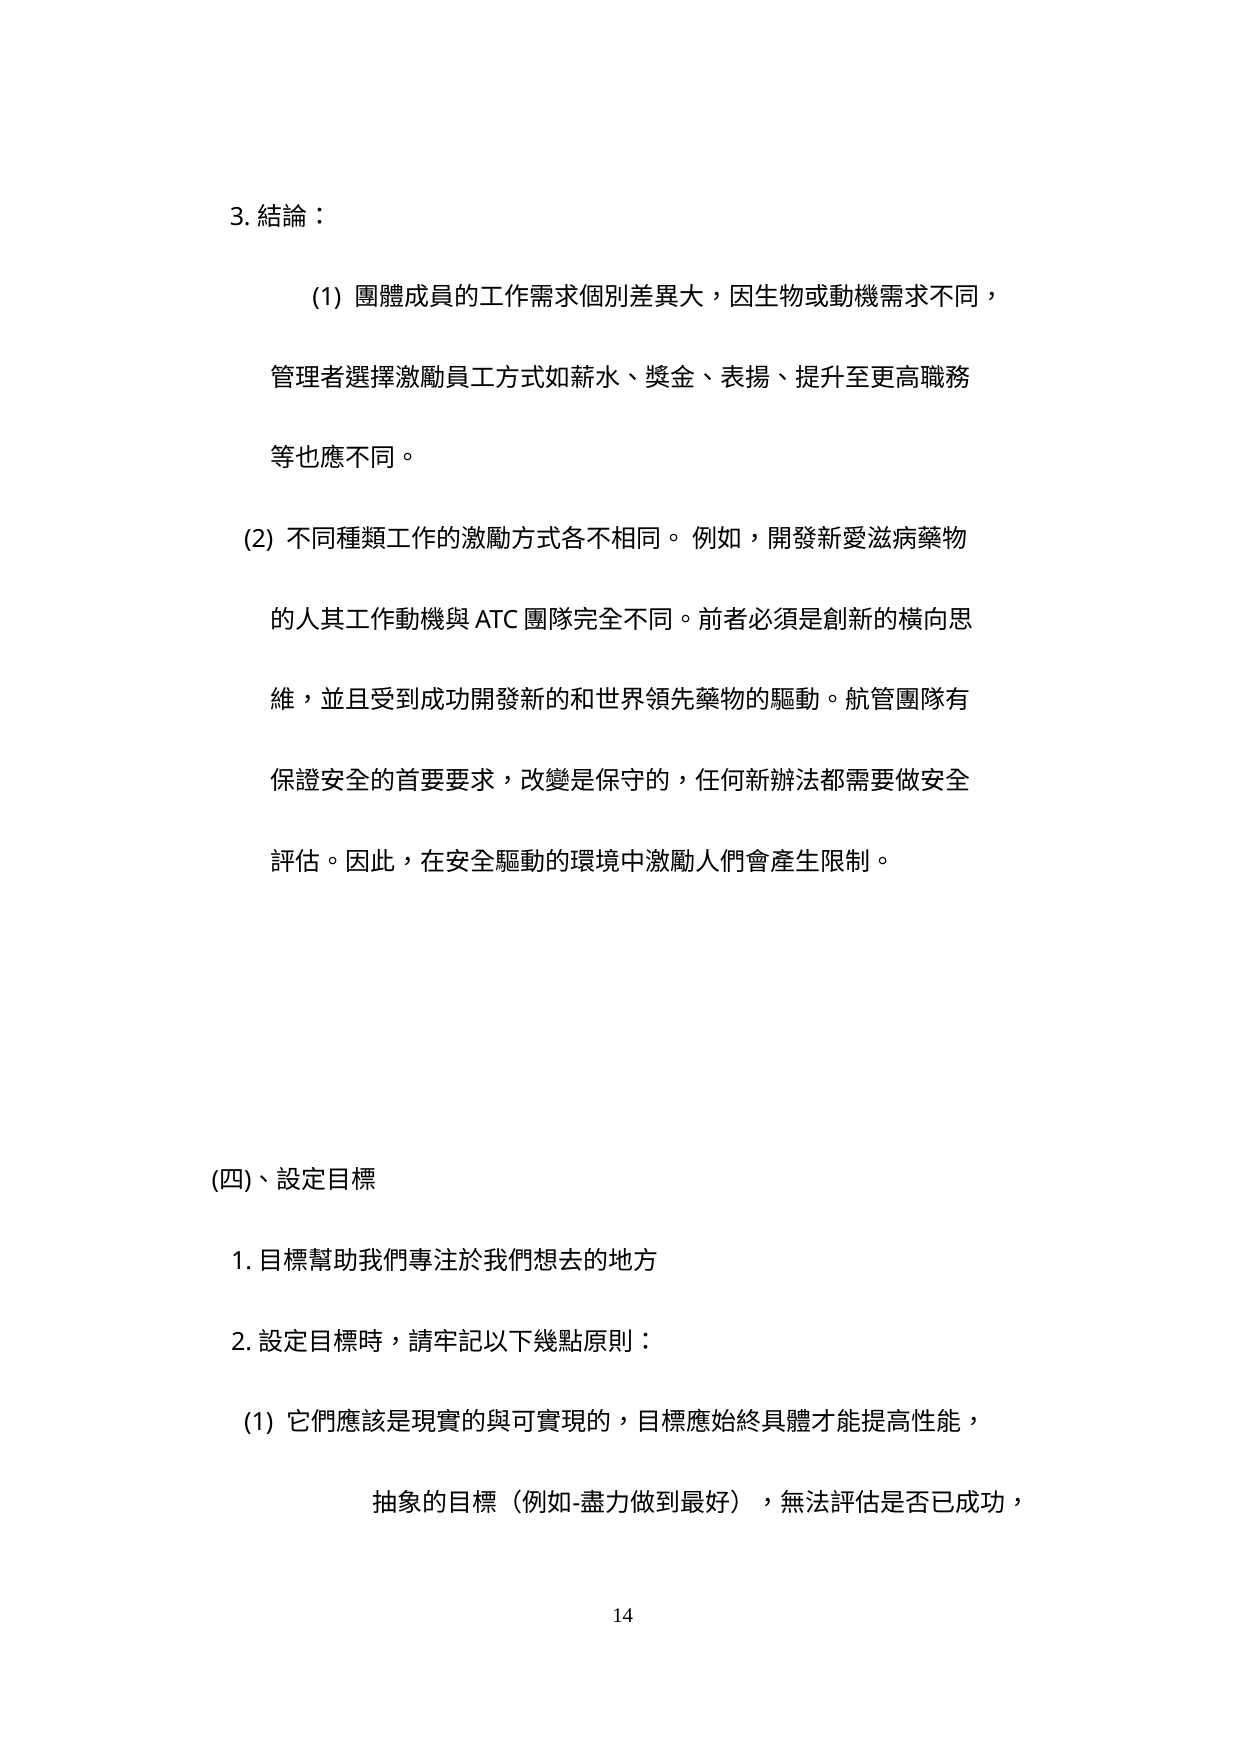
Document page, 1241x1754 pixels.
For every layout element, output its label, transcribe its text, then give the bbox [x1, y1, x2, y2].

text (2) 不同種類工作的激勵方式各不相同。 例如，開發新愛滋病藥物 [192, 495, 1053, 557]
text (四)、設定目標 [192, 1136, 1053, 1199]
text 的人其工作動機與ATC團隊完全不同。前者必須是創新的橫向思 [192, 576, 1053, 638]
text (1) 團體成員的工作需求個別差異大，因生物或動機需求不同， [192, 253, 1053, 316]
text 抽象的目標（例如-盡力做到最好），無法評估是否已成功， [192, 1459, 1053, 1521]
text 保證安全的首要要求，改變是保守的，任何新辦法都需要做安全 [192, 737, 1053, 799]
text (1) 它們應該是現實的與可實現的，目標應始終具體才能提高性能， [192, 1378, 1053, 1441]
text 3. 結論： [192, 172, 1053, 235]
text 管理者選擇激勵員工方式如薪水、獎金、表揚、提升至更高職務 [192, 334, 1053, 396]
text 維，並且受到成功開發新的和世界領先藥物的驅動。航管團隊有 [192, 656, 1053, 719]
text 評估。因此，在安全驅動的環境中激勵人們會產生限制。 [192, 817, 1053, 880]
text 等也應不同。 [192, 414, 1053, 477]
text 1. 目標幫助我們專注於我們想去的地方 [192, 1217, 1053, 1279]
text 2. 設定目標時，請牢記以下幾點原則： [192, 1298, 1053, 1360]
